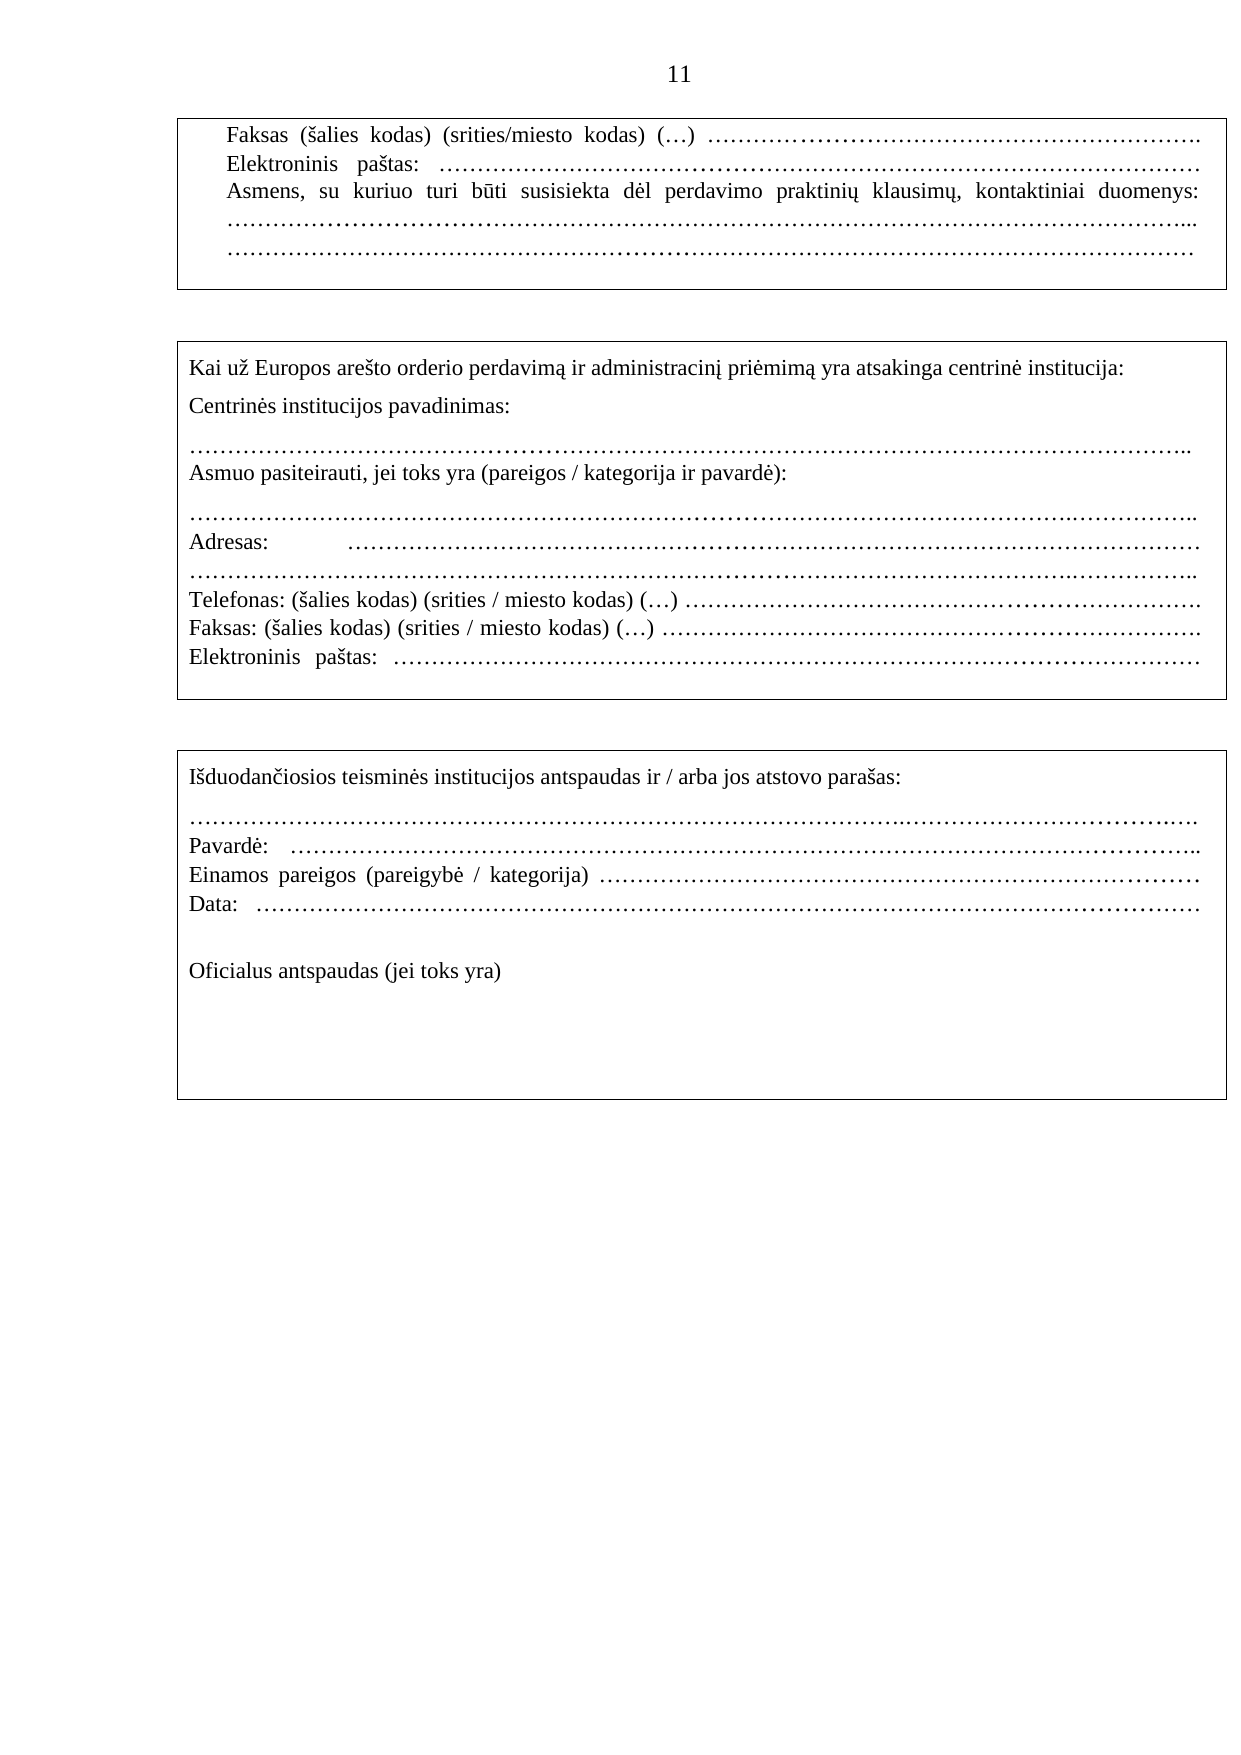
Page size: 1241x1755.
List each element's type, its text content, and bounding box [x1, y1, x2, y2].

table_header Išduodančiosios teisminės institucijos antspaudas ir / arba jos atstovo parašas: ………………………………………………………………………………….…………………………….…. Pavardė: ……………………………………………………………………………………………………….. Einamos pareigos (pareigybė / kategorija) …………………………………………………………………… Data: …………………………………………………………………………………………………………… Oficialus antspaudas (jei toks yra) [178, 751, 1226, 1098]
table_header Faksas (šalies kodas) (srities/miesto kodas) (…) ………………………………………………………. Elektroninis paštas: ……………………………………………………………………………………… Asmens, su kuriuo turi būti susisiekta dėl perdavimo praktinių klausimų, kontaktiniai duomenys: ……………………………………………………………………………………………………………... ……………………………………………………………………………………………………………… [178, 119, 1226, 289]
table_header Kai už Europos arešto orderio perdavimą ir administracinį priėmimą yra atsakinga centrinė institucija: Centrinės institucijos pavadinimas: ………………………………………………………………………………………………………………….. Asmuo pasiteirauti, jei toks yra (pareigos / kategorija ir pavardė): …………………………………………………………………………………………………….…………….. Adresas: ………………………………………………………………………………………………… …………………………………………………………………………………………………….…………….. Telefonas: (šalies kodas) (srities / miesto kodas) (…) …………………………………………………………. Faksas: (šalies kodas) (srities / miesto kodas) (…) ……………………………………………………………. Elektroninis paštas: …………………………………………………………………………………………… [178, 342, 1226, 699]
